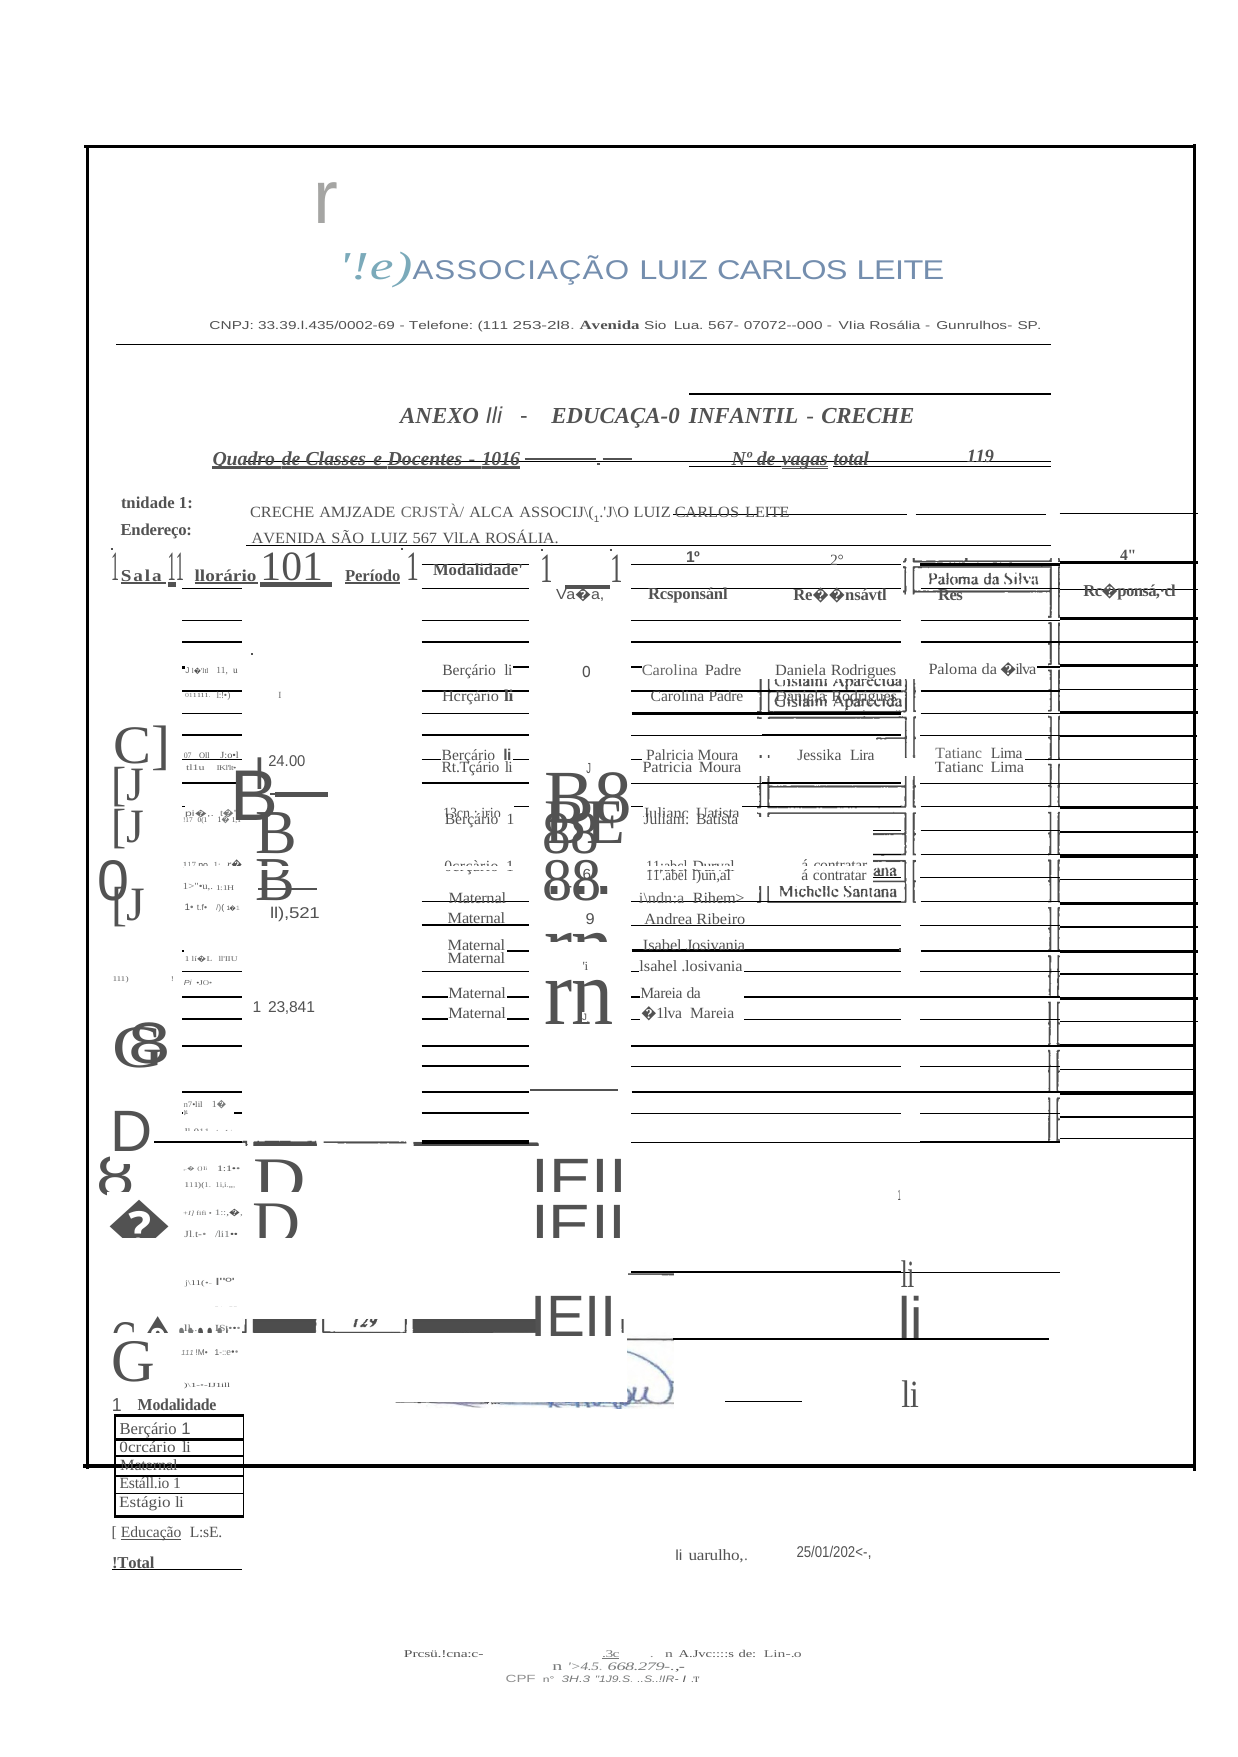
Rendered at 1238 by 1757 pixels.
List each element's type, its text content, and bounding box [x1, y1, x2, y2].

table_cell Maternal [116, 1457, 243, 1464]
text 25/01/202<-, [796, 1542, 1178, 1560]
text ,.� (}li 1:1•• [674, 1164, 1178, 1172]
text AVENIDA SÃO LUIZ 567 VlLA ROSÁLIA. [246, 529, 1178, 547]
text rn [550, 894, 564, 898]
text [J !17 0(1 1� 1,1 B Berçário 1 88 Juliam: Batista [112, 770, 236, 817]
text Patricia Moura Tatianc Lima [642, 758, 1025, 776]
text li [674, 1259, 1178, 1295]
text rn [584, 938, 599, 942]
text J [582, 1012, 587, 1022]
text Maternal Maternal [448, 984, 507, 1022]
text rn [607, 886, 616, 894]
text Rcsponsánl Re��nsávtl Res Rc�ponsá,·cl [1060, 590, 1178, 602]
text J l�'ltl 11, u Berçário li [185, 662, 513, 679]
text Jl.t-• /li1•• [914, 1228, 1178, 1239]
table_cell 0crcário li [116, 1441, 243, 1455]
text G�,,,...".D. [112, 1306, 235, 1333]
text [J 07 Oll J:o•l l Berçário li BE Palricia Moura Jessika Lira Tatianc Lima [1060, 737, 1178, 759]
text 'i [582, 959, 588, 973]
text 24.00 1 [268, 753, 319, 770]
text [J l [111, 886, 258, 931]
text tnidade 1: Endereço: [120, 493, 198, 538]
text ll),521 [270, 903, 326, 922]
text [J 07 Oll J:o•l l Berçário li BE Palricia Moura Jessika Lira Tatianc Lima [112, 722, 757, 770]
subtitle Quadro de Classes e Docentes - 1016 Nº de vagas total 119 [212, 445, 1178, 469]
subtitle IEII li [556, 1306, 589, 1318]
table_cell Estágio li [116, 1494, 243, 1515]
text [520, 889, 544, 907]
text 1 lí�L ll'IIU Maternal [184, 948, 507, 965]
text 8 D IEII [96, 1146, 110, 1213]
text 111)(1. 1i,i.,,, [674, 1182, 1178, 1189]
text C] 011111. l:!•)BI Hcrçário li B8 Carolina Padre Daniela Rodrigues [114, 618, 903, 722]
text C] 011111. l:!•)BI Hcrçário li B8 Carolina Padre Daniela Rodrigues [1060, 690, 1178, 711]
text � D IEII li [107, 1192, 914, 1259]
text Jl.t-• /li1•• [112, 1238, 628, 1251]
text rn [584, 886, 594, 894]
text Maternal Maternal [447, 889, 507, 901]
text 11 O•. fkt�I Berçário 1 [184, 866, 511, 870]
text Rt.Tçário li [441, 759, 513, 776]
text D [110, 1099, 154, 1164]
text 1 Modalidade [112, 1395, 1178, 1414]
text rn [569, 886, 574, 894]
subtitle IEII li [611, 1295, 1178, 1349]
text r'!e)ASSOCIAÇÃO LUIZ CARLOS LEITE [89, 152, 1170, 296]
text li uarulho,. [675, 1545, 755, 1563]
text 8 D IEII [106, 1161, 124, 1173]
text )\1-•-IJ1ill li [674, 1357, 1178, 1395]
text J [586, 760, 591, 777]
text G ()1/1,0- J1•JJ D IEII [112, 1251, 628, 1306]
text i\ndn:a Rihem> [616, 889, 744, 907]
text Maternal Maternal [447, 902, 507, 924]
text !Total [112, 1552, 246, 1572]
text Maternal [447, 936, 511, 950]
text 8 D IEII [105, 1177, 125, 1192]
table_cell Maternal [116, 1468, 243, 1475]
text G IEJI [112, 1333, 627, 1402]
text Prcsü.!cna:c- .3c . n A.Jvc::::s de: Lin-.o [88, 1648, 1117, 1659]
text Rcsponsánl Re��nsávtl Res Rc�ponsá,·cl [648, 589, 819, 602]
text CNPJ: 33.39.l.435/0002-69 - Telefone: (111 253-2l8. Avenida Sio Lua. 567- 07072--000 - VIia Rosália - Gunrulhos- SP. [89, 318, 1162, 332]
text 9 Andrea Ribeiro Isabel Josivania [616, 910, 745, 954]
text [J l [111, 886, 121, 896]
text 11'.abel l)un,al á contratar [646, 866, 873, 870]
text C] 011111. l:!•)BI Hcrçário li B8 Carolina Padre Daniela Rodrigues [1060, 620, 1178, 641]
text 0 117 no 1:_ r�, B 0crçàrio 1 88 11:abcl Durval á contratar [97, 817, 873, 886]
text 1Sala 11llorário 101 Período 1 Modalidade' 1 1 1º 2° 4" [1060, 564, 1178, 588]
text o [582, 658, 591, 682]
text rn [579, 894, 593, 898]
text 8 D IEII [123, 1146, 629, 1192]
text n '>4.5. 668.279-.,- [88, 1659, 1150, 1673]
text G Pi •JO• 111)8! [112, 931, 239, 1076]
text pi�,. t�"I 13cn,:.irio 1 [273, 805, 514, 817]
text 1Sala 11llorário 101 Período 1 Modalidade' 1 1 1º 2° 4" [111, 561, 903, 588]
table_cell Estáll.io 1 [116, 1477, 243, 1493]
text 1 [89, 1189, 96, 1203]
text C] 011111. l:!•)BI Hcrçário li B8 Carolina Padre Daniela Rodrigues [1060, 643, 1178, 664]
text rn [544, 942, 616, 1046]
text [ Educação L:sE. [111, 1523, 246, 1541]
text 111 !M• 1-::e•• [674, 1349, 1178, 1357]
text [J !17 0(1 1� 1,1 B Berçário 1 88 Juliam: Batista [1060, 770, 1178, 783]
text +I] fifi • 1::,�, [914, 1208, 1178, 1217]
text rn [557, 886, 565, 894]
text Va�a, [89, 588, 604, 602]
text C] 011111. l:!•)BI Hcrçário li B8 Carolina Padre Daniela Rodrigues [1060, 667, 1178, 689]
text [J !17 0(1 1� 1,1 B Berçário 1 88 Juliam: Batista [1060, 784, 1178, 806]
text lsahel .losivania [639, 957, 744, 975]
text pi�,. t�"I 13cn,:.irio 1 [185, 805, 236, 817]
text 8 D IEII [268, 1162, 295, 1192]
text [J !17 0(1 1� 1,1 B Berçário 1 88 Juliam: Batista [260, 770, 757, 817]
text [J 07 Oll J:o•l l Berçário li BE Palricia Moura Jessika Lira Tatianc Lima [1060, 722, 1178, 735]
text [J !17 0(1 1� 1,1 B Berçário 1 88 Juliam: Batista [1060, 809, 1178, 831]
text 1 23,841 [252, 999, 320, 1016]
text rn [544, 894, 616, 942]
text n7•lil 1� ()1 [183, 1099, 234, 1116]
text Julianc Uatista [643, 805, 742, 817]
text Rcsponsánl Re��nsávtl Res Rc�ponsá,·cl [836, 588, 903, 602]
text CPF n° 3H.3 "1J9.S. ..S..!IR- I .'I' [88, 1673, 1117, 1684]
text tl1u IKl'lt• [186, 763, 238, 772]
text Carolina Padre Daniela Rodrigues Paloma da �ilva [642, 661, 1037, 679]
text Mareia da �1lva Mareia da silva [640, 984, 744, 1022]
text CRECHE AMJZADE CRJSTÀ/ ALCA ASSOCIJ\(1.'J\O LUIZ CARLOS LEITE [250, 503, 1178, 524]
table_header Berçário 1 [116, 1417, 243, 1438]
text ANEXO Ili - EDUCAÇA-0 INFANTIL - CRECHE [400, 402, 1178, 428]
